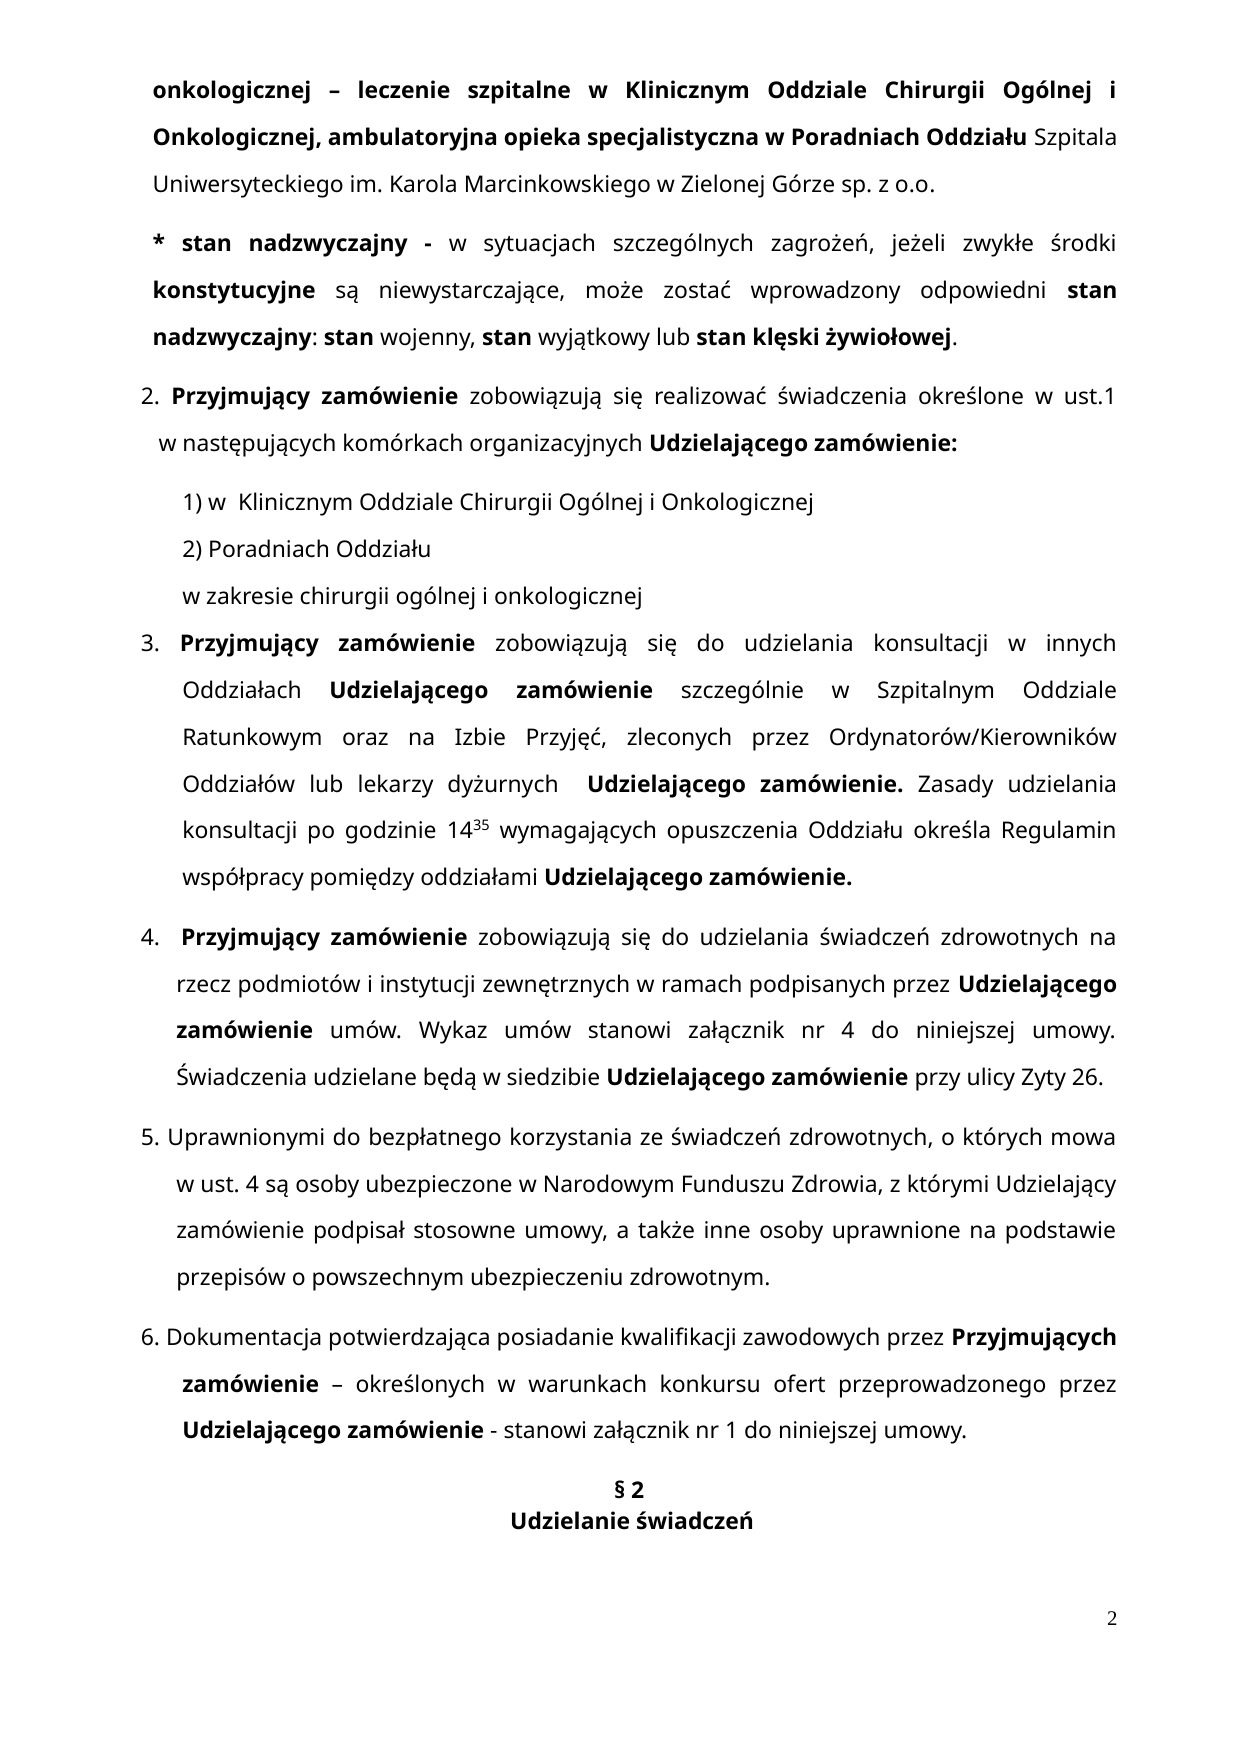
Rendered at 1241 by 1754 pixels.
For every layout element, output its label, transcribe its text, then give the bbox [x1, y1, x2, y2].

text 2. Przyjmujący zamówienie zobowiązują się realizować świadczenia określone w ust.1 w następujących komórkach organizacyjnych Udzielającego zamówienie: [141, 380, 1117, 458]
text 6. Dokumentacja potwierdzająca posiadanie kwalifikacji zawodowych przez Przyjmujących zamówienie – określonych w warunkach konkursu ofert przeprowadzonego przez Udzielającego zamówienie - stanowi załącznik nr 1 do niniejszej umowy. [141, 1321, 1117, 1446]
text 1) w Klinicznym Oddziale Chirurgii Ogólnej i Onkologicznej [182, 486, 1117, 517]
text w zakresie chirurgii ogólnej i onkologicznej [182, 580, 1117, 611]
text 3. Przyjmujący zamówienie zobowiązują się do udzielania konsultacji w innych Oddziałach Udzielającego zamówienie szczególnie w Szpitalnym Oddziale Ratunkowym oraz na Izbie Przyjęć, zleconych przez Ordynatorów/Kierowników Oddziałów lub lekarzy dyżurnych Udzielającego zamówienie. Zasady udzielania konsultacji po godzinie 1435 wymagających opuszczenia Oddziału określa Regulamin współpracy pomiędzy oddziałami Udzielającego zamówienie. [141, 627, 1117, 892]
list onkologicznej – leczenie szpitalne w Klinicznym Oddziale Chirurgii Ogólnej i Onkologicznej, ambulatoryjna opieka specjalistyczna w Poradniach Oddziału Szpitala Uniwersyteckiego im. Karola Marcinkowskiego w Zielonej Górze sp. z o.o. [135, 74, 1117, 199]
text 5. Uprawnionymi do bezpłatnego korzystania ze świadczeń zdrowotnych, o których mowa w ust. 4 są osoby ubezpieczone w Narodowym Funduszu Zdrowia, z którymi Udzielający zamówienie podpisał stosowne umowy, a także inne osoby uprawnione na podstawie przepisów o powszechnym ubezpieczeniu zdrowotnym. [141, 1121, 1117, 1292]
text 2) Poradniach Oddziału [182, 533, 1117, 564]
text Udzielanie świadczeń [141, 1505, 1117, 1536]
text * stan nadzwyczajny - w sytuacjach szczególnych zagrożeń, jeżeli zwykłe środki konstytucyjne są niewystarczające, może zostać wprowadzony odpowiedni stan nadzwyczajny: stan wojenny, stan wyjątkowy lub stan klęski żywiołowej. [152, 227, 1117, 352]
text § 2 [141, 1474, 1117, 1505]
text 4. Przyjmujący zamówienie zobowiązują się do udzielania świadczeń zdrowotnych na rzecz podmiotów i instytucji zewnętrznych w ramach podpisanych przez Udzielającego zamówienie umów. Wykaz umów stanowi załącznik nr 4 do niniejszej umowy. Świadczenia udzielane będą w siedzibie Udzielającego zamówienie przy ulicy Zyty 26. [141, 921, 1117, 1092]
